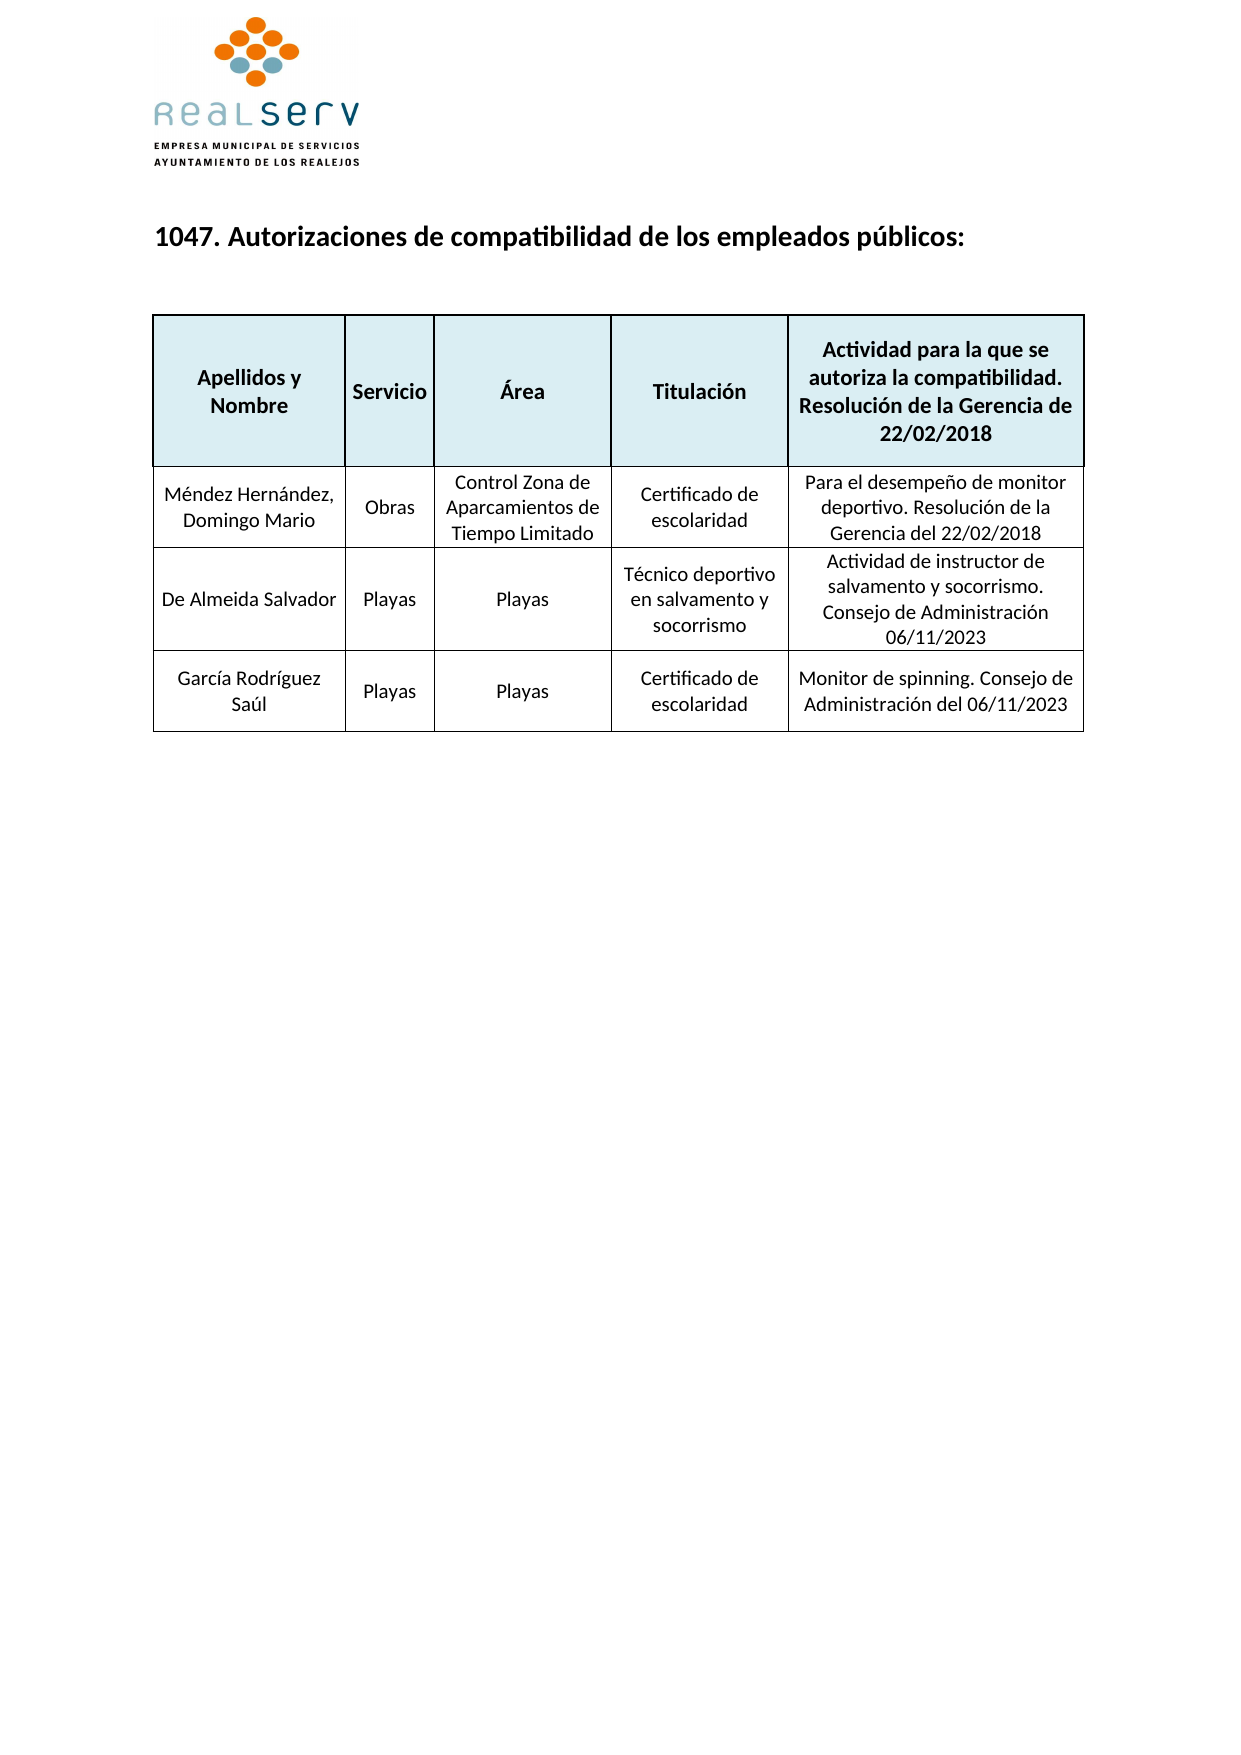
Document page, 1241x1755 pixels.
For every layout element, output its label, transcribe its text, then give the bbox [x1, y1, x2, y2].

table_cell Actividad de instructor de salvamento y socorrismo. Consejo de Administración 06/11/2023 [789, 548, 1083, 650]
table_cell Control Zona de Aparcamientos de Tiempo Limitado [435, 467, 611, 547]
table_header Servicio [346, 316, 433, 466]
table_cell Playas [346, 548, 434, 650]
table_cell Para el desempeño de monitor deportivo. Resolución de la Gerencia del 22/02/2018 [789, 467, 1083, 547]
table_header Actividad para la que se autoriza la compatibilidad. Resolución de la Gerencia de 22/02/2018 [789, 316, 1083, 466]
table_header Área [435, 316, 610, 466]
table_cell Certificado de escolaridad [612, 467, 788, 547]
table_cell Certificado de escolaridad [612, 651, 788, 731]
table_cell Técnico deportivo en salvamento y socorrismo [612, 548, 788, 650]
table_header Titulación [612, 316, 787, 466]
table_cell García Rodríguez Saúl [154, 651, 345, 731]
table_cell Obras [346, 467, 434, 547]
table_header Apellidos y Nombre [154, 316, 344, 466]
table_cell Playas [435, 548, 611, 650]
table_cell Playas [435, 651, 611, 731]
table_cell Monitor de spinning. Consejo de Administración del 06/11/2023 [789, 651, 1083, 731]
table_cell De Almeida Salvador [154, 548, 345, 650]
table_cell Méndez Hernández, Domingo Mario [154, 467, 345, 547]
text 1047. Autorizaciones de compatibilidad de los empleados públicos: [154, 218, 1078, 254]
table_cell Playas [346, 651, 434, 731]
